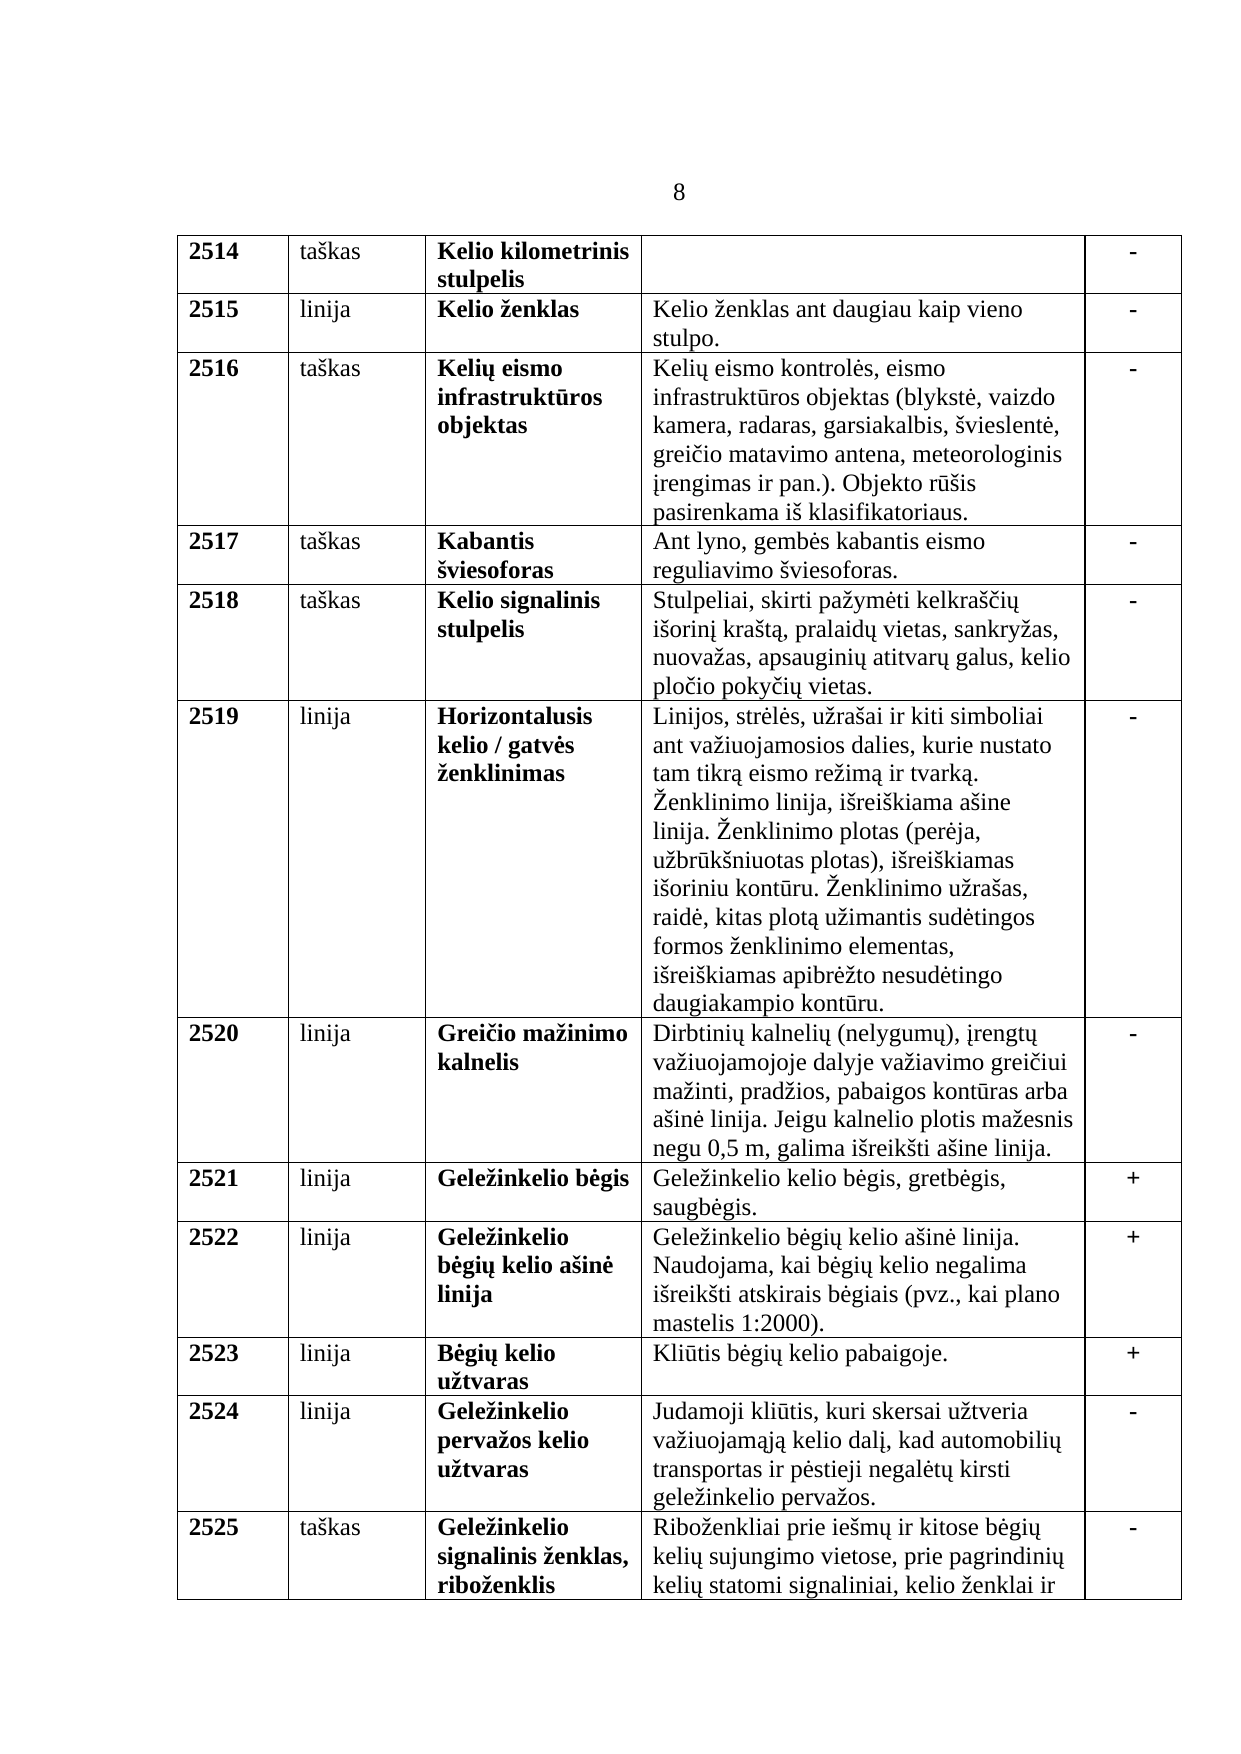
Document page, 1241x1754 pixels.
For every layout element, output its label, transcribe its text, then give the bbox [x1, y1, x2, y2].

table_cell Kelio ženklas [426, 294, 641, 352]
table_cell Kabantis šviesoforas [426, 526, 641, 584]
table_cell Geležinkelio pervažos kelio užtvaras [426, 1396, 641, 1511]
table_cell 2519 [178, 701, 288, 1017]
table_cell 2518 [178, 585, 288, 700]
table_cell taškas [289, 353, 425, 525]
table_cell Kelių eismo infrastruktūros objektas [426, 353, 641, 525]
table_cell linija [289, 701, 425, 1017]
table_cell Linijos, strėlės, užrašai ir kiti simboliai ant važiuojamosios dalies, kurie nustato tam tikrą eismo režimą ir tvarką. Ženklinimo linija, išreiškiama ašine linija. Ženklinimo plotas (perėja, užbrūkšniuotas plotas), išreiškiamas išoriniu kontūru. Ženklinimo užrašas, raidė, kitas plotą užimantis sudėtingos formos ženklinimo elementas, išreiškiamas apibrėžto nesudėtingo daugiakampio kontūru. [642, 701, 1084, 1017]
table_cell - [1086, 353, 1181, 525]
table_cell 2515 [178, 294, 288, 352]
table_cell Kelio ženklas ant daugiau kaip vieno stulpo. [642, 294, 1084, 352]
table_cell - [1086, 585, 1181, 700]
table_cell Horizontalusis kelio / gatvės ženklinimas [426, 701, 641, 1017]
table_cell 2520 [178, 1018, 288, 1162]
table_cell Geležinkelio kelio bėgis, gretbėgis, saugbėgis. [642, 1163, 1084, 1221]
table_cell - [1086, 1396, 1181, 1511]
table_cell Judamoji kliūtis, kuri skersai užtveria važiuojamąją kelio dalį, kad automobilių transportas ir pėstieji negalėtų kirsti geležinkelio pervažos. [642, 1396, 1084, 1511]
table_cell + [1086, 1163, 1181, 1221]
table_cell - [1086, 526, 1181, 584]
table_cell Kelių eismo kontrolės, eismo infrastruktūros objektas (blykstė, vaizdo kamera, radaras, garsiakalbis, švieslentė, greičio matavimo antena, meteorologinis įrengimas ir pan.). Objekto rūšis pasirenkama iš klasifikatoriaus. [642, 353, 1084, 525]
table_cell linija [289, 1222, 425, 1337]
table_cell linija [289, 1396, 425, 1511]
table_cell Bėgių kelio užtvaras [426, 1338, 641, 1395]
table_cell 2516 [178, 353, 288, 525]
table_cell 2524 [178, 1396, 288, 1511]
table_cell 2523 [178, 1338, 288, 1395]
table_cell linija [289, 294, 425, 352]
table_cell Greičio mažinimo kalnelis [426, 1018, 641, 1162]
table_cell linija [289, 1018, 425, 1162]
table_cell - [1086, 1512, 1181, 1598]
table_cell 2521 [178, 1163, 288, 1221]
table_cell Kelio signalinis stulpelis [426, 585, 641, 700]
table_cell Geležinkelio signalinis ženklas, riboženklis [426, 1512, 641, 1598]
table_cell linija [289, 1338, 425, 1395]
table_cell Kelio kilometrinis stulpelis [426, 236, 641, 293]
table_cell Geležinkelio bėgių kelio ašinė linija. Naudojama, kai bėgių kelio negalima išreikšti atskirais bėgiais (pvz., kai plano mastelis 1:2000). [642, 1222, 1084, 1337]
table_cell + [1086, 1222, 1181, 1337]
table_cell Ant lyno, gembės kabantis eismo reguliavimo šviesoforas. [642, 526, 1084, 584]
table_cell + [1086, 1338, 1181, 1395]
table_cell 2522 [178, 1222, 288, 1337]
table_cell Stulpeliai, skirti pažymėti kelkraščių išorinį kraštą, pralaidų vietas, sankryžas, nuovažas, apsauginių atitvarų galus, kelio pločio pokyčių vietas. [642, 585, 1084, 700]
table_cell linija [289, 1163, 425, 1221]
table_cell [642, 236, 1084, 293]
table_cell - [1086, 1018, 1181, 1162]
table_cell Geležinkelio bėgis [426, 1163, 641, 1221]
table_cell - [1086, 294, 1181, 352]
table_cell taškas [289, 236, 425, 293]
table_cell taškas [289, 585, 425, 700]
table_cell taškas [289, 1512, 425, 1598]
table_cell - [1086, 236, 1181, 293]
table_cell - [1086, 701, 1181, 1017]
table_cell 2525 [178, 1512, 288, 1598]
table_cell 2514 [178, 236, 288, 293]
table_cell Kliūtis bėgių kelio pabaigoje. [642, 1338, 1084, 1395]
table_cell Riboženkliai prie iešmų ir kitose bėgių kelių sujungimo vietose, prie pagrindinių kelių statomi signaliniai, kelio ženklai ir [642, 1512, 1084, 1598]
table_cell 2517 [178, 526, 288, 584]
table_cell taškas [289, 526, 425, 584]
table_cell Dirbtinių kalnelių (nelygumų), įrengtų važiuojamojoje dalyje važiavimo greičiui mažinti, pradžios, pabaigos kontūras arba ašinė linija. Jeigu kalnelio plotis mažesnis negu 0,5 m, galima išreikšti ašine linija. [642, 1018, 1084, 1162]
table_cell Geležinkelio bėgių kelio ašinė linija [426, 1222, 641, 1337]
